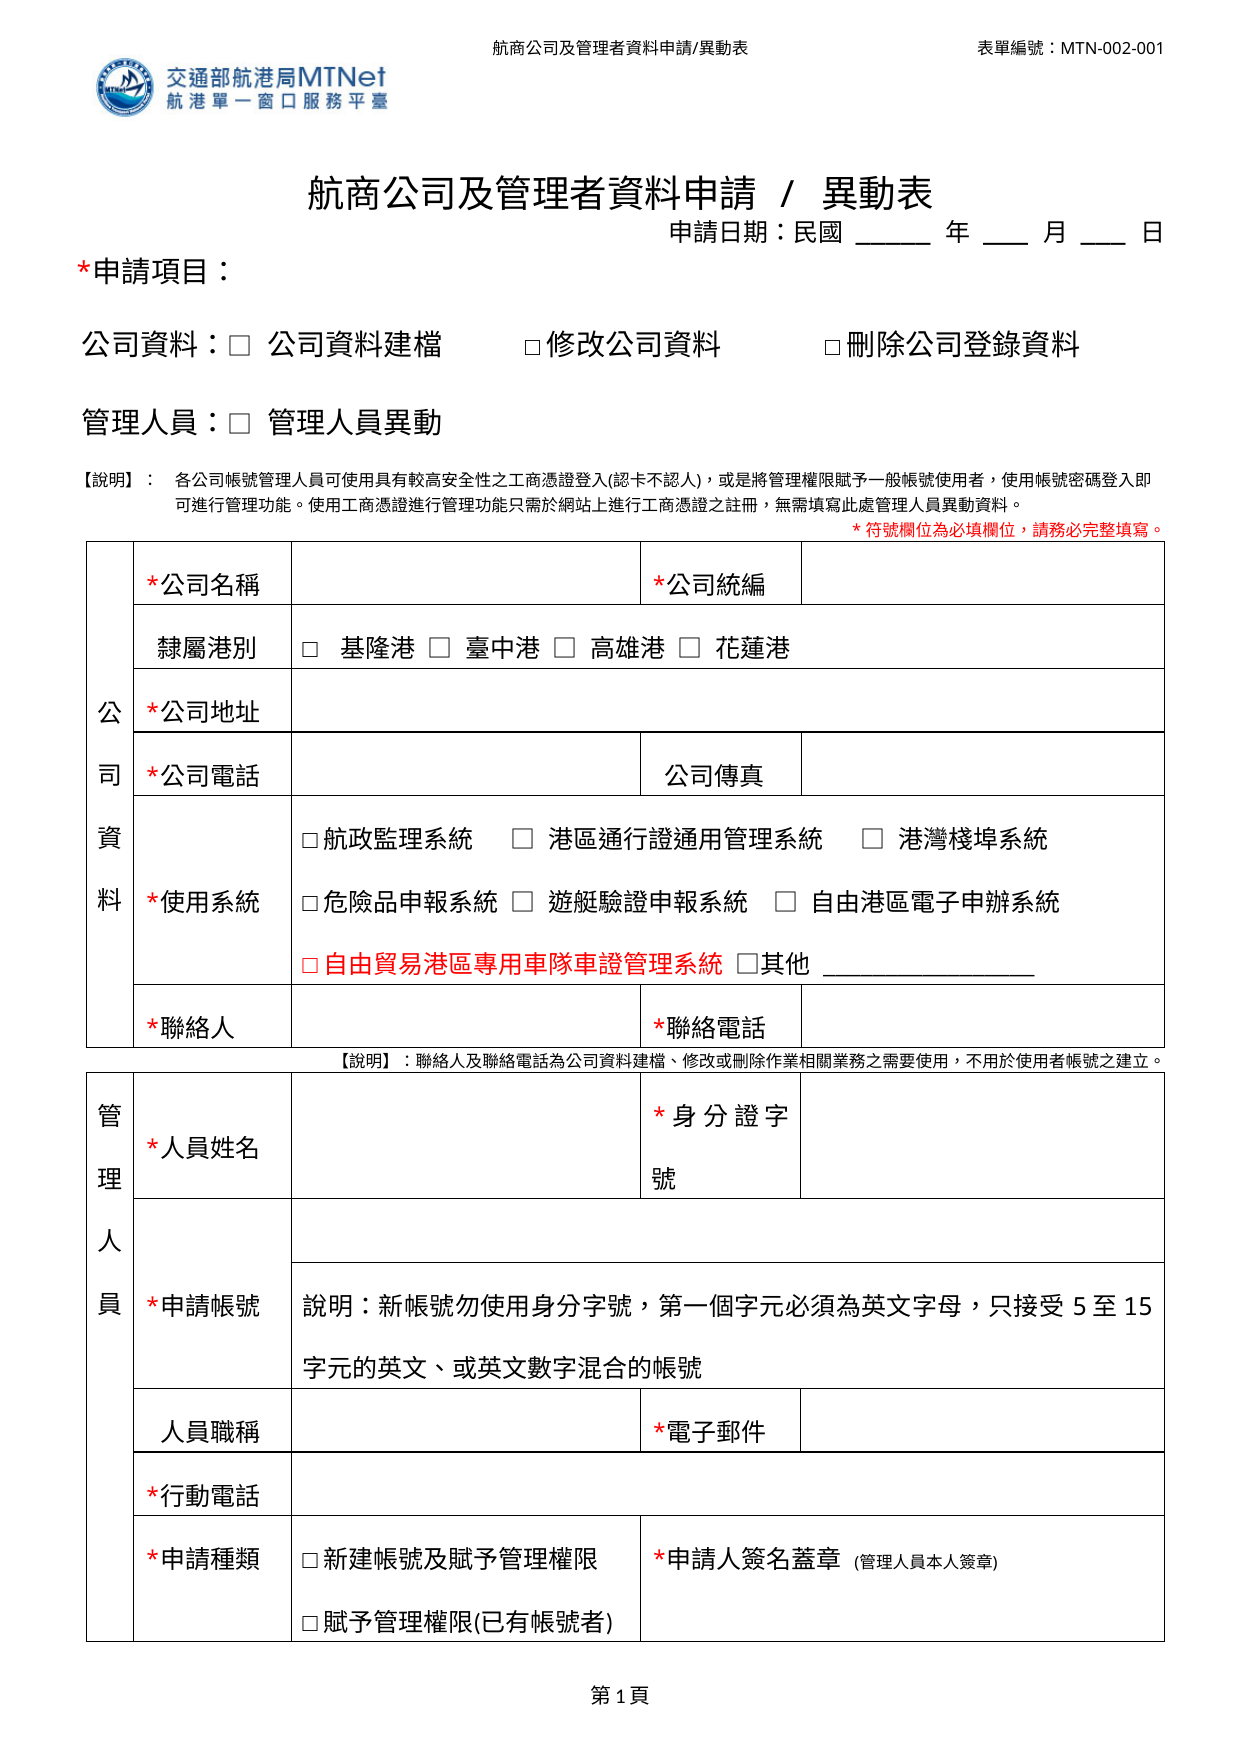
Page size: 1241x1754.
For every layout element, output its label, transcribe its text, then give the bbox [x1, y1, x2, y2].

table_header [801, 1073, 1164, 1198]
table_cell □ 新建帳號及賦予管理權限 □ 賦予管理權限(已有帳號者) [292, 1516, 640, 1641]
table_cell *公司地址 [134, 669, 291, 731]
table_header [802, 542, 1164, 604]
table_cell [802, 985, 1164, 1047]
text * 符號欄位為必填欄位，請務必完整填寫。 [75, 517, 1165, 541]
table_header [292, 542, 640, 604]
table_header *人員姓名 [134, 1073, 291, 1198]
table_cell 說明：新帳號勿使用身分字號，第一個字元必須為英文字母，只接受5至15字元的英文、或英文數字混合的帳號 [292, 1263, 1164, 1388]
table_header *公司名稱 [134, 542, 291, 604]
text 公司資料：□ 公司資料建檔 □ 修改公司資料 □ 刪除公司登錄資料 [75, 321, 1165, 364]
table_cell *申請人簽名蓋章 (管理人員本人簽章) [641, 1516, 1164, 1641]
text 航商公司及管理者資料申請 / 異動表 [75, 150, 1165, 212]
table_cell *公司電話 [134, 733, 291, 795]
table_header 管理人員 [87, 1073, 133, 1641]
table_header *身分證字號 [641, 1073, 800, 1198]
table_cell [292, 1453, 1164, 1515]
table_cell [292, 669, 1164, 731]
table_cell *使用系統 [134, 796, 291, 983]
table_cell [802, 733, 1164, 795]
table_cell *申請帳號 [134, 1199, 291, 1388]
text 【說明】： 各公司帳號管理人員可使用具有較高安全性之工商憑證登入(認卡不認人)，或是將管理權限賦予一般帳號使用者，使用帳號密碼登入即可進行管理功能。使用工商憑證進行管理功能只需於網站上進行工商憑證之註冊，無需填寫此處管理人員異動資料。 [75, 467, 1165, 517]
table_cell *聯絡電話 [641, 985, 801, 1047]
table_cell *行動電話 [134, 1453, 291, 1515]
table_cell [292, 733, 640, 795]
text 申請日期：民國 _____ 年 ___ 月 ___ 日 [75, 212, 1165, 248]
table_header 公司資料 [87, 542, 133, 1047]
table_cell [292, 1199, 1164, 1262]
text 管理人員：□ 管理人員異動 [75, 399, 1165, 442]
table_cell *申請種類 [134, 1516, 291, 1641]
table_cell 基隆港 □ 臺中港 □ 高雄港 □ 花蓮港 [292, 605, 1164, 668]
table_cell □ 航政監理系統 □ 港區通行證通用管理系統 □ 港灣棧埠系統 □ 危險品申報系統 □ 遊艇驗證申報系統 □ 自由港區電子申辦系統 □ 自由貿易港區專用車隊車證管理系統 □其他 _________________ [292, 796, 1164, 983]
text *申請項目： [75, 248, 1165, 291]
table_header *公司統編 [641, 542, 801, 604]
table_header [292, 1073, 640, 1198]
table_cell 人員職稱 [134, 1389, 291, 1451]
table_cell [292, 985, 640, 1047]
table_cell *電子郵件 [641, 1389, 800, 1451]
table_cell 公司傳真 [641, 733, 801, 795]
table_cell [801, 1389, 1164, 1451]
table_cell 隸屬港別 [134, 605, 291, 668]
table_cell [292, 1389, 640, 1451]
table_cell *聯絡人 [134, 985, 291, 1047]
text 【說明】：聯絡人及聯絡電話為公司資料建檔、修改或刪除作業相關業務之需要使用，不用於使用者帳號之建立。 [75, 1048, 1165, 1072]
